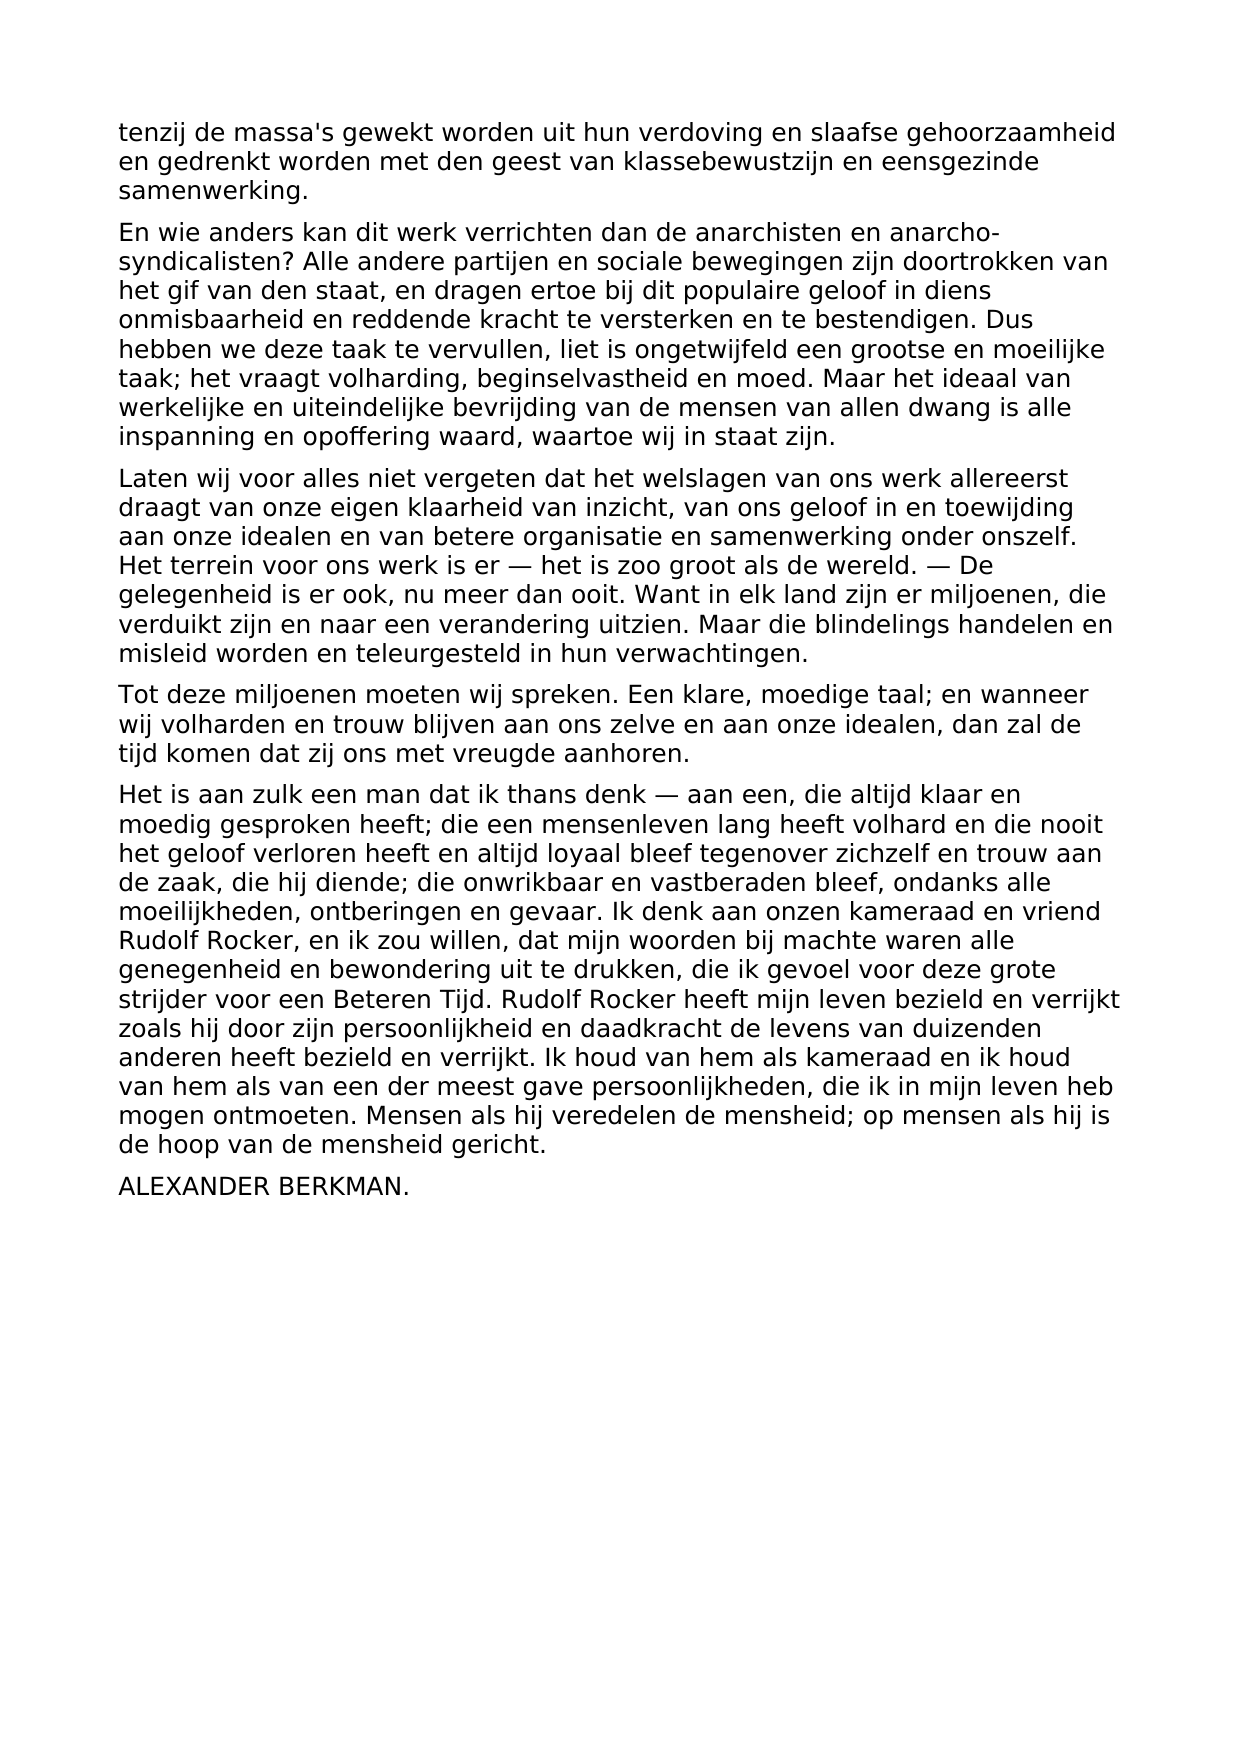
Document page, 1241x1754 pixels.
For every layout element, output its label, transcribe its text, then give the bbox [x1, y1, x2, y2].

text tenzij de massa's gewekt worden uit hun verdoving en slaafse gehoorzaamheid en gedrenkt worden met den geest van klassebewustzijn en eensgezinde samenwerking. [118, 118, 1122, 206]
text ALEXANDER BERKMAN. [118, 1172, 1122, 1201]
text Tot deze miljoenen moeten wij spreken. Een klare, moedige taal; en wanneer wij volharden en trouw blijven aan ons zelve en aan onze idealen, dan zal de tijd komen dat zij ons met vreugde aanhoren. [118, 681, 1122, 768]
text Het is aan zulk een man dat ik thans denk — aan een, die altijd klaar en moedig gesproken heeft; die een mensenleven lang heeft volhard en die nooit het geloof verloren heeft en altijd loyaal bleef tegenover zichzelf en trouw aan de zaak, die hij diende; die onwrikbaar en vastberaden bleef, ondanks alle moeilijkheden, ontberingen en gevaar. Ik denk aan onzen kameraad en vriend Rudolf Rocker, en ik zou willen, dat mijn woorden bij machte waren alle genegenheid en bewondering uit te drukken, die ik gevoel voor deze grote strijder voor een Beteren Tijd. Rudolf Rocker heeft mijn leven bezield en verrijkt zoals hij door zijn persoonlijkheid en daadkracht de levens van duizenden anderen heeft bezield en verrijkt. Ik houd van hem als kameraad en ik houd van hem als van een der meest gave persoonlijkheden, die ik in mijn leven heb mogen ontmoeten. Mensen als hij veredelen de mensheid; op mensen als hij is de hoop van de mensheid gericht. [118, 781, 1122, 1160]
text En wie anders kan dit werk verrichten dan de anarchisten en anarcho-syndicalisten? Alle andere partijen en sociale bewegingen zijn doortrokken van het gif van den staat, en dragen ertoe bij dit populaire geloof in diens onmisbaarheid en reddende kracht te versterken en te bestendigen. Dus hebben we deze taak te vervullen, liet is ongetwijfeld een grootse en moeilijke taak; het vraagt volharding, beginselvastheid en moed. Maar het ideaal van werkelijke en uiteindelijke bevrijding van de mensen van allen dwang is alle inspanning en opoffering waard, waartoe wij in staat zijn. [118, 218, 1122, 451]
text Laten wij voor alles niet vergeten dat het welslagen van ons werk allereerst draagt van onze eigen klaarheid van inzicht, van ons geloof in en toewijding aan onze idealen en van betere organisatie en samenwerking onder onszelf. Het terrein voor ons werk is er — het is zoo groot als de wereld. — De gelegenheid is er ook, nu meer dan ooit. Want in elk land zijn er miljoenen, die verduikt zijn en naar een verandering uitzien. Maar die blindelings handelen en misleid worden en teleurgesteld in hun verwachtingen. [118, 464, 1122, 668]
